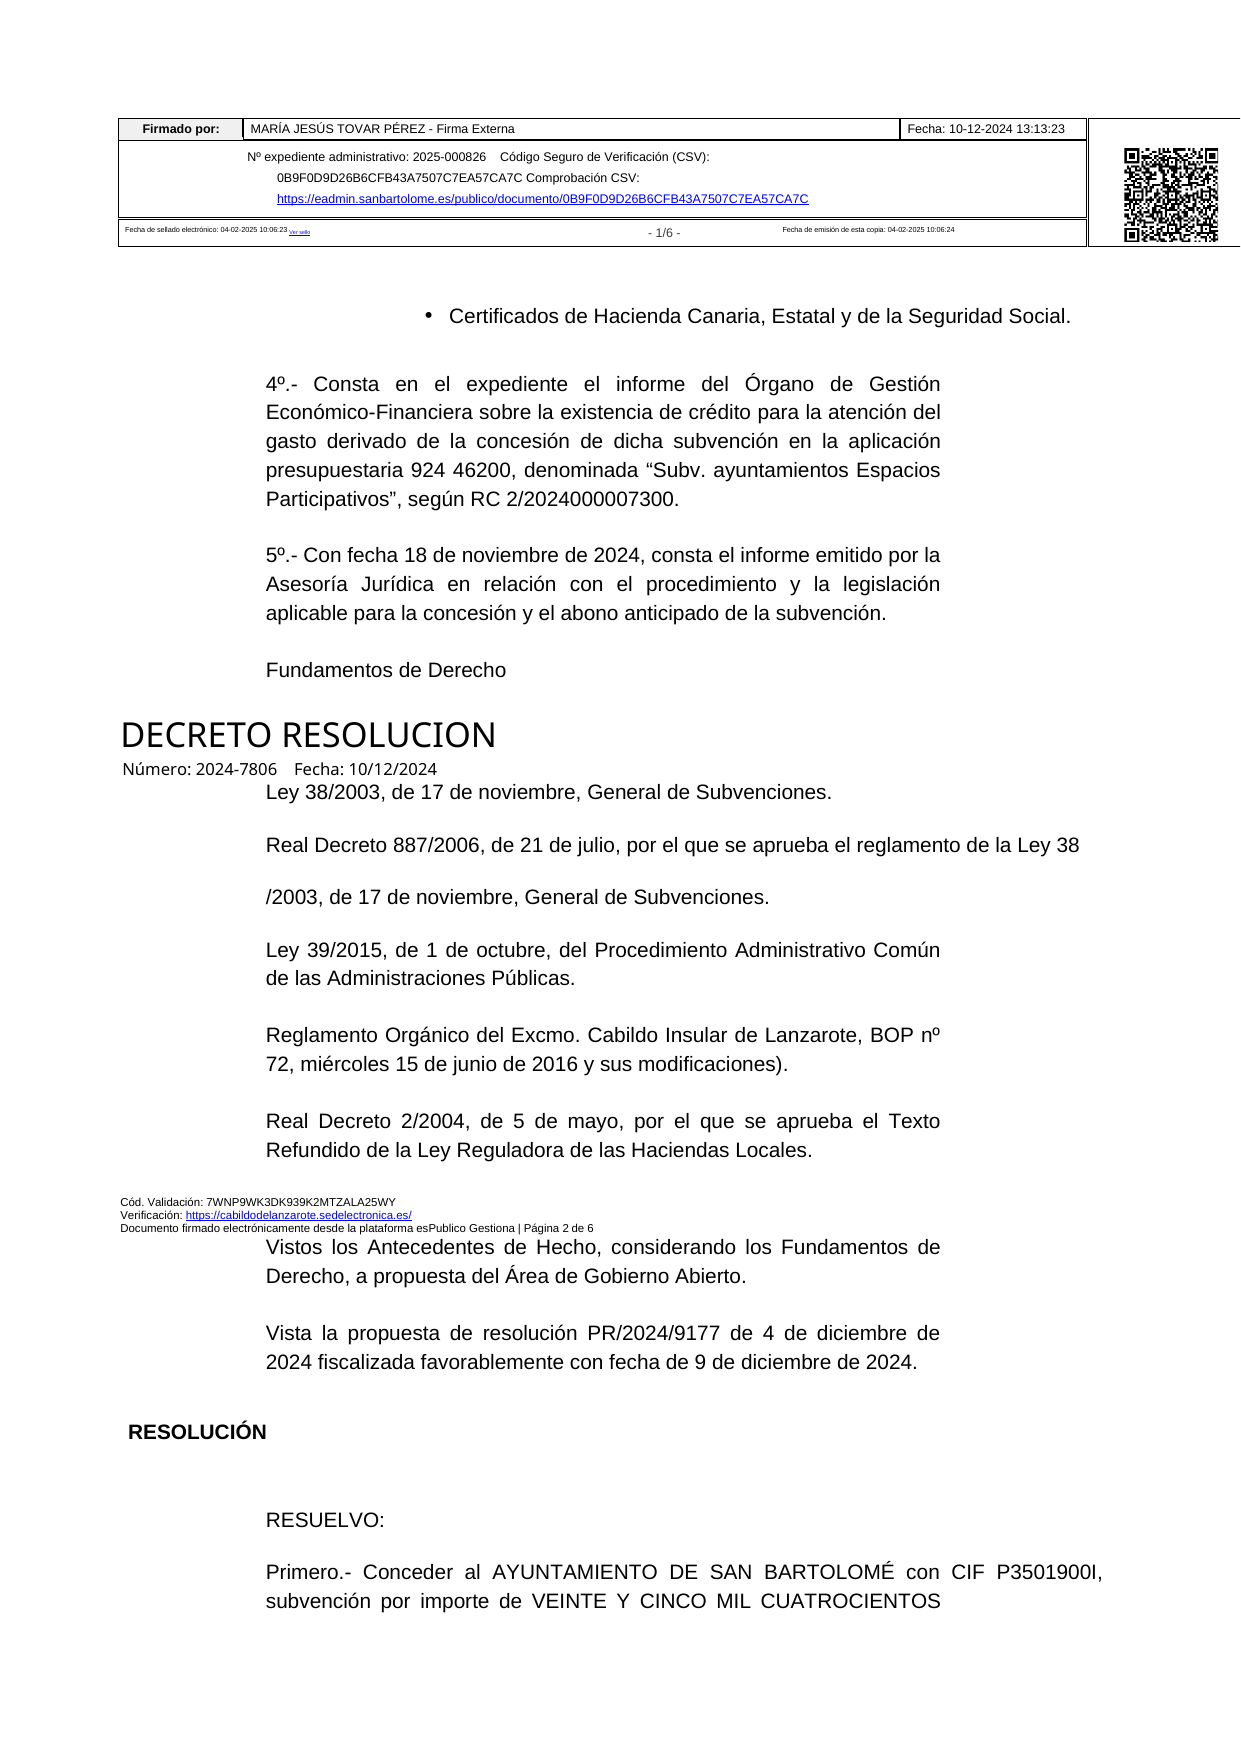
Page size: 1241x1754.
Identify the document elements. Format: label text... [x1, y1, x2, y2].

text 5º.- Con fecha 18 de noviembre de 2024, consta el informe emitido por la Asesoría Jurídica en relación con el procedimiento y la legislación aplicable para la concesión y el abono anticipado de la subvención. [266, 543, 942, 625]
text Cód. Validación: 7WNP9WK3DK939K2MTZALA25WY [120, 1195, 941, 1208]
table_header Fecha: 10-12-2024 13:13:23 [901, 119, 1086, 139]
text Real Decreto 2/2004, de 5 de mayo, por el que se aprueba el Texto Refundido de la Ley Reguladora de las Haciendas Locales. [266, 1109, 941, 1162]
text Primero.- Conceder al AYUNTAMIENTO DE SAN BARTOLOMÉ con CIF P3501900I, [266, 1560, 1122, 1584]
table_cell Nº expediente administrativo: 2025-000826 Código Seguro de Verificación (CSV): 0B9F0D9D26B6CFB43A7507C7EA57CA7C Comprobación CSV: https://eadmin.sanbartolome.es/publico/documento/0B9F0D9D26B6CFB43A7507C7EA57CA7C [119, 141, 1086, 217]
list Certificados de Hacienda Canaria, Estatal y de la Seguridad Social. [424, 304, 1122, 328]
text Ley 38/2003, de 17 de noviembre, General de Subvenciones. [266, 780, 1122, 804]
text Fundamentos de Derecho [266, 658, 1122, 682]
text 4º.- Consta en el expediente el informe del Órgano de Gestión Económico-Financiera sobre la existencia de crédito para la atención del gasto derivado de la concesión de dicha subvención en la aplicación presupuestaria 924 46200, denominada “Subv. ayuntamientos Espacios Participativos”, según RC 2/2024000007300. [266, 371, 941, 510]
text Reglamento Orgánico del Excmo. Cabildo Insular de Lanzarote, BOP nº 72, miércoles 15 de junio de 2016 y sus modificaciones). [266, 1023, 941, 1076]
text Número: 2024-7806 Fecha: 10/12/2024 [122, 757, 1122, 780]
text Vistos los Antecedentes de Hecho, considerando los Fundamentos de Derecho, a propuesta del Área de Gobierno Abierto. [266, 1235, 941, 1288]
table_header Firmado por: [119, 119, 242, 137]
table_header MARÍA JESÚS TOVAR PÉREZ - Firma Externa [244, 119, 899, 139]
text Real Decreto 887/2006, de 21 de julio, por el que se aprueba el reglamento de la Ley 38 [266, 832, 1122, 856]
text RESOLUCIÓN [128, 1419, 1122, 1443]
text subvención por importe de VEINTE Y CINCO MIL CUATROCIENTOS [266, 1589, 941, 1613]
text DECRETO RESOLUCION [120, 710, 1122, 757]
text RESUELVO: [266, 1508, 1122, 1532]
table_header [1089, 119, 1240, 246]
text Vista la propuesta de resolución PR/2024/9177 de 4 de diciembre de 2024 fiscalizada favorablemente con fecha de 9 de diciembre de 2024. [266, 1321, 941, 1373]
text Ley 39/2015, de 1 de octubre, del Procedimiento Administrativo Común de las Administraciones Públicas. [266, 937, 941, 990]
table_cell Fecha de sellado electrónico: 04-02-2025 10:06:23 Ver sello - 1/6 - Fecha de emisión de esta copia: 04-02-2025 10:06:24 [119, 220, 1086, 246]
text Verificación: https://cabildodelanzarote.sedelectronica.es/ [120, 1208, 941, 1222]
text Documento firmado electrónicamente desde la plataforma esPublico Gestiona | Página 2 de 6 [120, 1222, 941, 1235]
text /2003, de 17 de noviembre, General de Subvenciones. [266, 885, 1122, 909]
